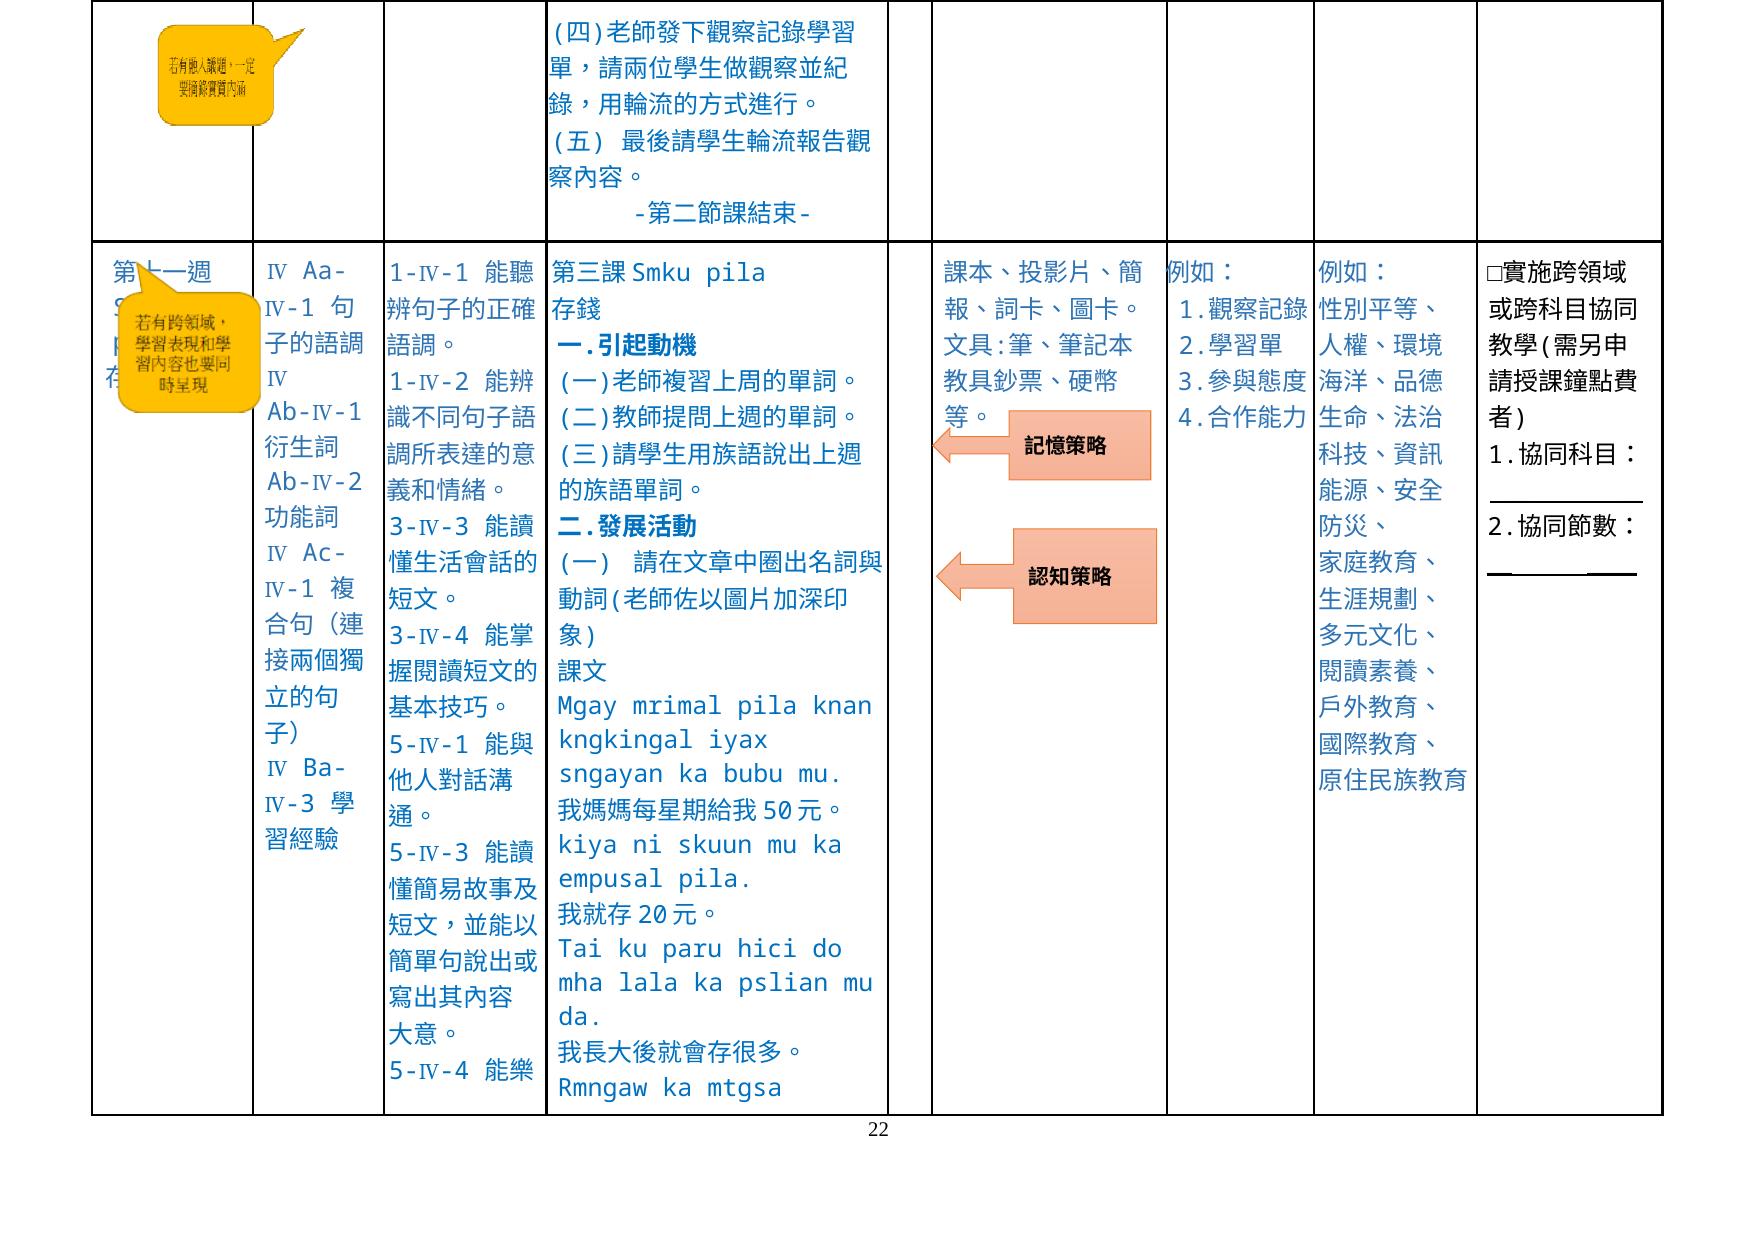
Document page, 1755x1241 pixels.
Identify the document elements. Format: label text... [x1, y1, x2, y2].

table_cell 第十一週Smku pila 存錢 [93, 243, 252, 1114]
table_cell 例如： 1.觀察記錄 2.學習單 3.參與態度 4.合作能力 [1168, 243, 1313, 1114]
table_cell Ⅳ Aa-Ⅳ-1 句子的語調 Ⅳ Ab-Ⅳ-1 衍生詞 Ab-Ⅳ-2 功能詞 Ⅳ Ac-Ⅳ-1 複合句（連接兩個獨立的句子） Ⅳ Ba-Ⅳ-3 學習經驗 [254, 243, 383, 1114]
table_cell 1-Ⅳ-1 能聽辨句子的正確語調。 1-Ⅳ-2 能辨識不同句子語調所表達的意義和情緒。 3-Ⅳ-3 能讀懂生活會話的短文。 3-Ⅳ-4 能掌握閱讀短文的基本技巧。 5-Ⅳ-1 能與他人對話溝通。 5-Ⅳ-3 能讀懂簡易故事及短文，並能以簡單句說出或寫出其內容 大意。 5-Ⅳ-4 能樂 [385, 243, 545, 1114]
table_cell □實施跨領域或跨科目協同教學(需另申請授課鐘點費者) 1.協同科目： ＿ ＿ 2.協同節數： ＿ ＿＿ [1478, 243, 1661, 1114]
table_cell 例如： 性別平等、 人權、環境 海洋、品德 生命、法治 科技、資訊 能源、安全 防災、 家庭教育、 生涯規劃、 多元文化、 閱讀素養、 戶外教育、 國際教育、 原住民族教育 [1315, 243, 1476, 1114]
table_cell [1168, 2, 1313, 240]
table_cell 課本、投影片、簡報、詞卡、圖卡。 文具:筆、筆記本 教具鈔票、硬幣等。 [933, 243, 1166, 1114]
table_cell [254, 2, 383, 240]
table_cell [889, 2, 931, 240]
table_cell [889, 243, 931, 1114]
table_cell (四)老師發下觀察記錄學習單，請兩位學生做觀察並紀錄，用輪流的方式進行。 (五) 最後請學生輪流報告觀察內容。 -第二節課結束- [548, 2, 887, 240]
table_cell [93, 2, 252, 240]
table_cell 第三課Smku pila 存錢 一.引起動機 (一)老師複習上周的單詞。 (二)教師提問上週的單詞。 (三)請學生用族語說出上週的族語單詞。 二.發展活動 (一) 請在文章中圈出名詞與動詞(老師佐以圖片加深印象) 課文 Mgay mrimal pila knan kngkingal iyax sngayan ka bubu mu. 我媽媽每星期給我50元。 kiya ni skuun mu ka empusal pila. 我就存20元。 Tai ku paru hici do mha lala ka pslian mu da. 我長大後就會存很多。 Rmngaw ka mtgsa [548, 243, 887, 1114]
table_cell [1315, 2, 1476, 240]
table_cell [385, 2, 545, 240]
table_cell [1478, 2, 1661, 240]
table_cell 課本、投影片、簡報、詞卡、圖卡。 文具:筆、筆記本 教具鈔票、硬幣等。 [933, 2, 1166, 240]
